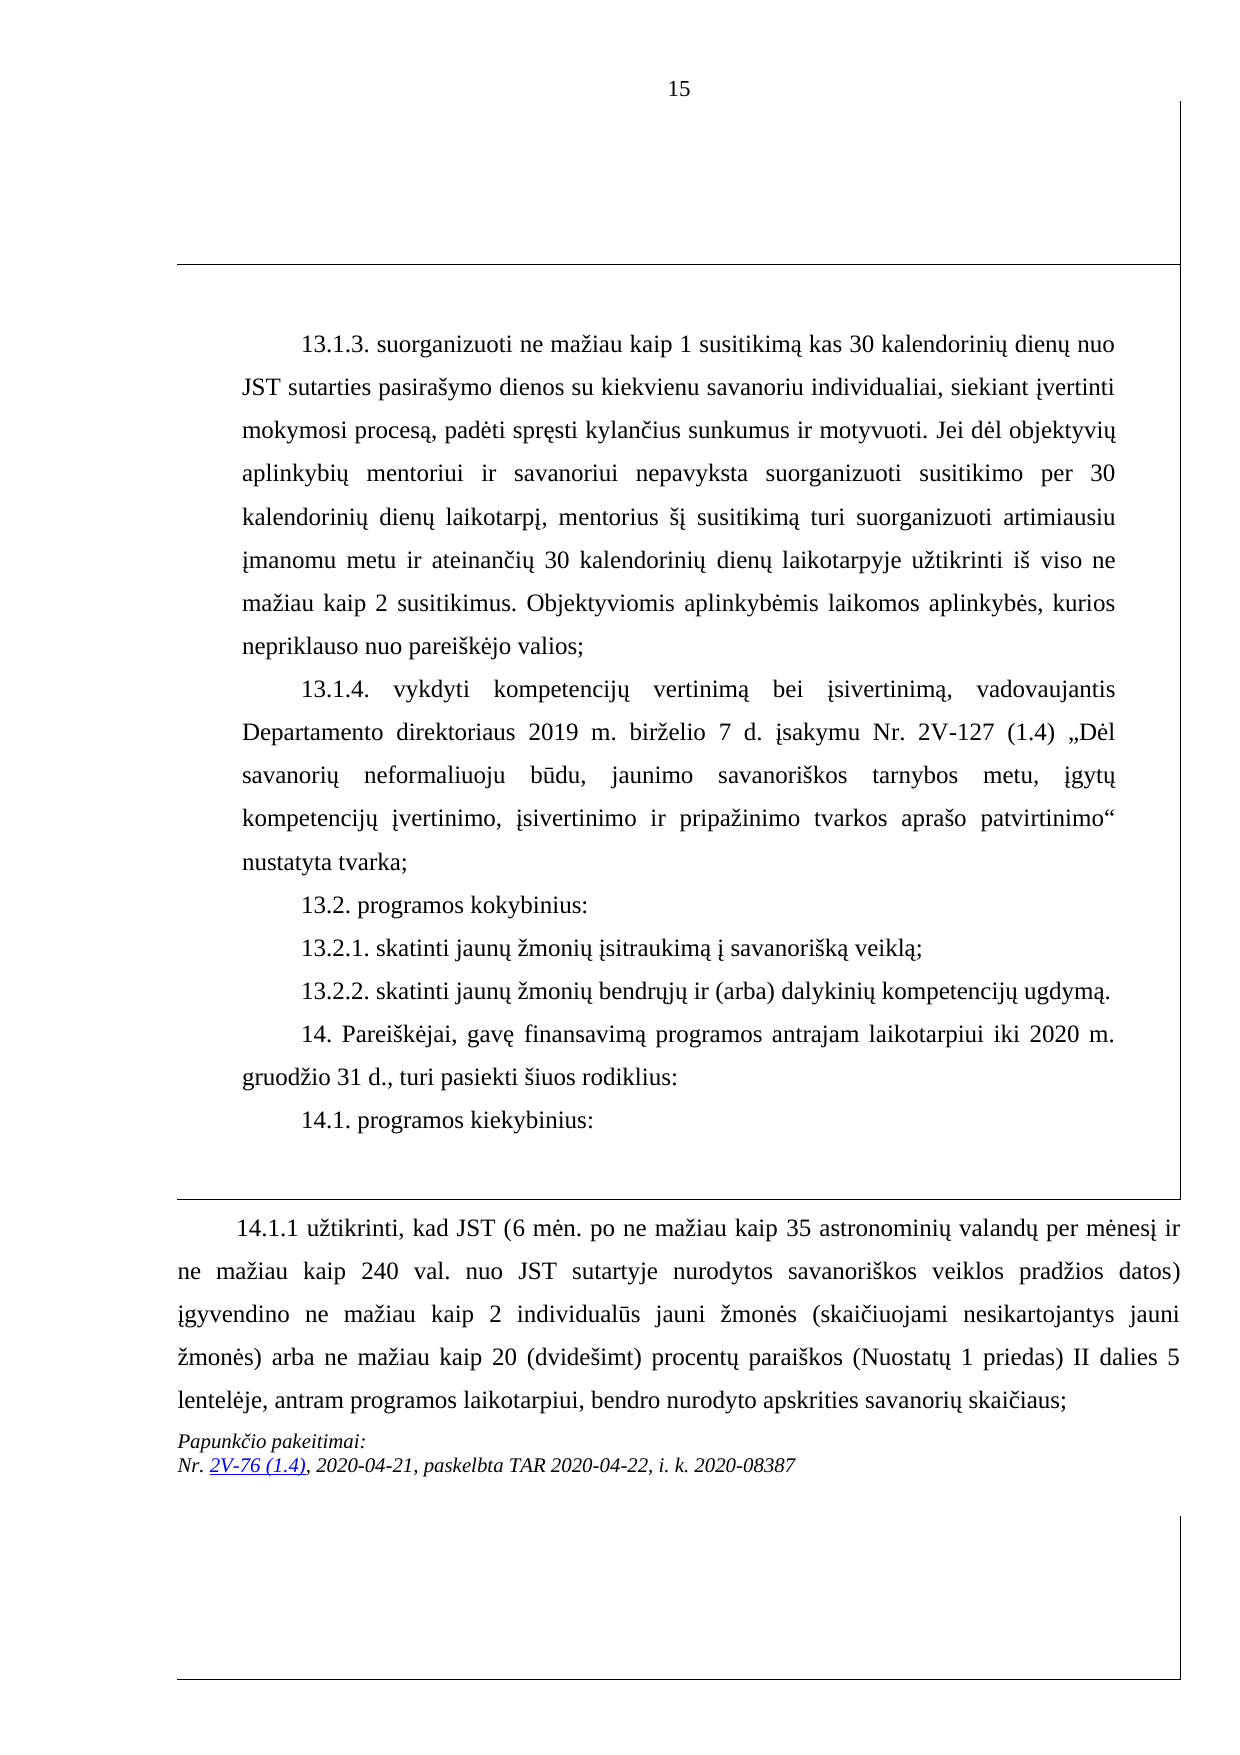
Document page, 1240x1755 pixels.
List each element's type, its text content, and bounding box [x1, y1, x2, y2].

text 13.2.2. skatinti jaunų žmonių bendrųjų ir (arba) dalykinių kompetencijų ugdymą. [177, 911, 1181, 954]
text Nr. 2V-76 (1.4), 2020-04-21, paskelbta TAR 2020-04-22, i. k. 2020-08387 [177, 1453, 1181, 1477]
text Papunkčio pakeitimai: [177, 1429, 1181, 1453]
text 14.1.1 užtikrinti, kad JST (6 mėn. po ne mažiau kaip 35 astronominių valandų per mėnesį ir ne mažiau kaip 240 val. nuo JST sutartyje nurodytos savanoriškos veiklos pradžios datos) įgyvendino ne mažiau kaip 2 individualūs jauni žmonės (skaičiuojami nesikartojantys jauni žmonės) arba ne mažiau kaip 20 (dvidešimt) procentų paraiškos (Nuostatų 1 priedas) II dalies 5 lentelėje, antram programos laikotarpiui, bendro nurodyto apskrities savanorių skaičiaus; [177, 1213, 1181, 1414]
text 13.1.4. vykdyti kompetencijų vertinimą bei įsivertinimą, vadovaujantis Departamento direktoriaus 2019 m. birželio 7 d. įsakymu Nr. 2V-127 (1.4) „Dėl savanorių neformaliuoju būdu, jaunimo savanoriškos tarnybos metu, įgytų kompetencijų įvertinimo, įsivertinimo ir pripažinimo tvarkos aprašo patvirtinimo“ nustatyta tvarka; [177, 609, 1181, 825]
text 14. Pareiškėjai, gavę finansavimą programos antrajam laikotarpiui iki 2020 m. gruodžio 31 d., turi pasiekti šiuos rodiklius: [177, 954, 1181, 1041]
text 13.1.3. suorganizuoti ne mažiau kaip 1 susitikimą kas 30 kalendorinių dienų nuo JST sutarties pasirašymo dienos su kiekvienu savanoriu individualiai, siekiant įvertinti mokymosi procesą, padėti spręsti kylančius sunkumus ir motyvuoti. Jei dėl objektyvių aplinkybių mentoriui ir savanoriui nepavyksta suorganizuoti susitikimo per 30 kalendorinių dienų laikotarpį, mentorius šį susitikimą turi suorganizuoti artimiausiu įmanomu metu ir ateinančių 30 kalendorinių dienų laikotarpyje užtikrinti iš viso ne mažiau kaip 2 susitikimus. Objektyviomis aplinkybėmis laikomos aplinkybės, kurios nepriklauso nuo pareiškėjo valios; [177, 264, 1181, 609]
text 14.1. programos kiekybinius: [177, 1041, 1181, 1199]
text 13.2. programos kokybinius: [177, 825, 1181, 868]
text 13.2.1. skatinti jaunų žmonių įsitraukimą į savanorišką veiklą; [177, 868, 1181, 911]
